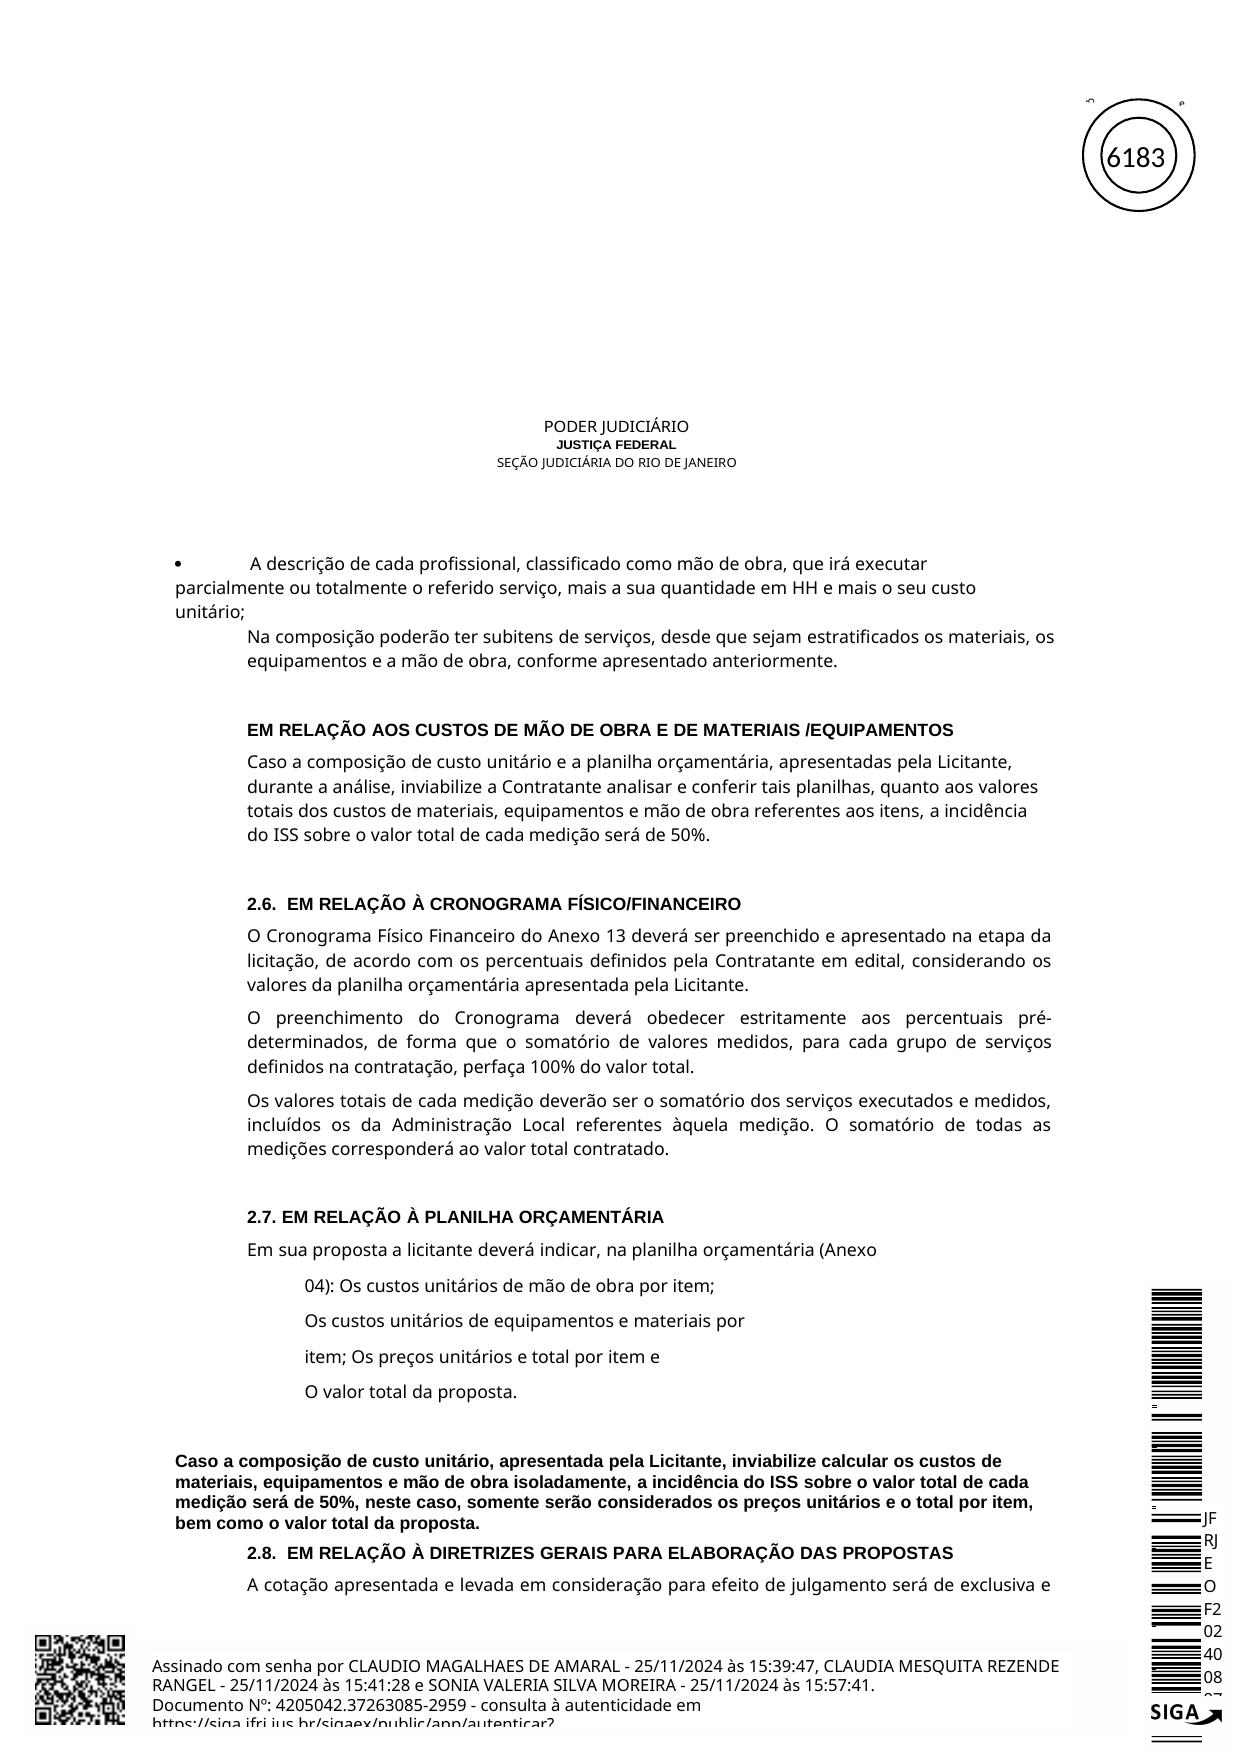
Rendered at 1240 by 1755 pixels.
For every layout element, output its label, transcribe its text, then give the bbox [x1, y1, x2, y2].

text Os valores totais de cada medição deverão ser o somatório dos serviços executados e medidos, incluídos os da Administração Local referentes àquela medição. O somatório de todas as medições corresponderá ao valor total contratado. [247, 1088, 1052, 1161]
text O preenchimento do Cronograma deverá obedecer estritamente aos percentuais pré-determinados, de forma que o somatório de valores medidos, para cada grupo de serviços definidos na contratação, perfaça 100% do valor total. [247, 1006, 1052, 1078]
list A descrição de cada profissional, classificado como mão de obra, que irá executar parcialmente ou totalmente o referido serviço, mais a sua quantidade em HH e mais o seu custo unitário; [175, 552, 1028, 624]
text PODER JUDICIÁRIO [417, 415, 815, 437]
list EM RELAÇÃO À CRONOGRAMA FÍSICO/FINANCEIRO [247, 893, 1239, 914]
list EM RELAÇÃO À PLANILHA ORÇAMENTÁRIA [247, 1207, 1239, 1227]
text O Cronograma Físico Financeiro do Anexo 13 deverá ser preenchido e apresentado na etapa da licitação, de acordo com os percentuais definidos pela Contratante em edital, considerando os valores da planilha orçamentária apresentada pela Licitante. [247, 924, 1052, 996]
subtitle EM RELAÇÃO AOS CUSTOS DE MÃO DE OBRA E DE MATERIAIS /EQUIPAMENTOS [247, 719, 1239, 740]
text e [1179, 97, 1193, 105]
list EM RELAÇÃO À DIRETRIZES GERAIS PARA ELABORAÇÃO DAS PROPOSTAS [247, 1542, 1140, 1563]
text Em sua proposta a licitante deverá indicar, na planilha orçamentária (Anexo 04): Os custos unitários de mão de obra por item; [247, 1238, 899, 1297]
text ç [1085, 98, 1099, 106]
subtitle Caso a composição de custo unitário, apresentada pela Licitante, inviabilize calcular os custos de materiais, equipamentos e mão de obra isoladamente, a incidência do ISS sobre o valor total de cada medição será de 50%, neste caso, somente serão considerados os preços unitários e o total por item, bem como o valor total da proposta. [175, 1451, 1042, 1533]
text Os custos unitários de equipamentos e materiais por item; Os preços unitários e total por item e [304, 1309, 764, 1368]
text Na composição poderão ter subitens de serviços, desde que sejam estratificados os materiais, os equipamentos e a mão de obra, conforme apresentado anteriormente. [247, 624, 1062, 673]
text O valor total da proposta. [304, 1380, 1140, 1404]
text JFRJEOF202400887V05 [1203, 1506, 1224, 1695]
text JUSTIÇA FEDERAL [417, 438, 815, 452]
text Caso a composição de custo unitário e a planilha orçamentária, apresentadas pela Licitante, durante a análise, inviabilize a Contratante analisar e conferir tais planilhas, quanto aos valores totais dos custos de materiais, equipamentos e mão de obra referentes aos itens, a incidência do ISS sobre o valor total de cada medição será de 50%. [247, 750, 1048, 847]
text A cotação apresentada e levada em consideração para efeito de julgamento será de exclusiva e [247, 1573, 1052, 1597]
text SEÇÃO JUDICIÁRIA DO RIO DE JANEIRO [418, 454, 815, 471]
